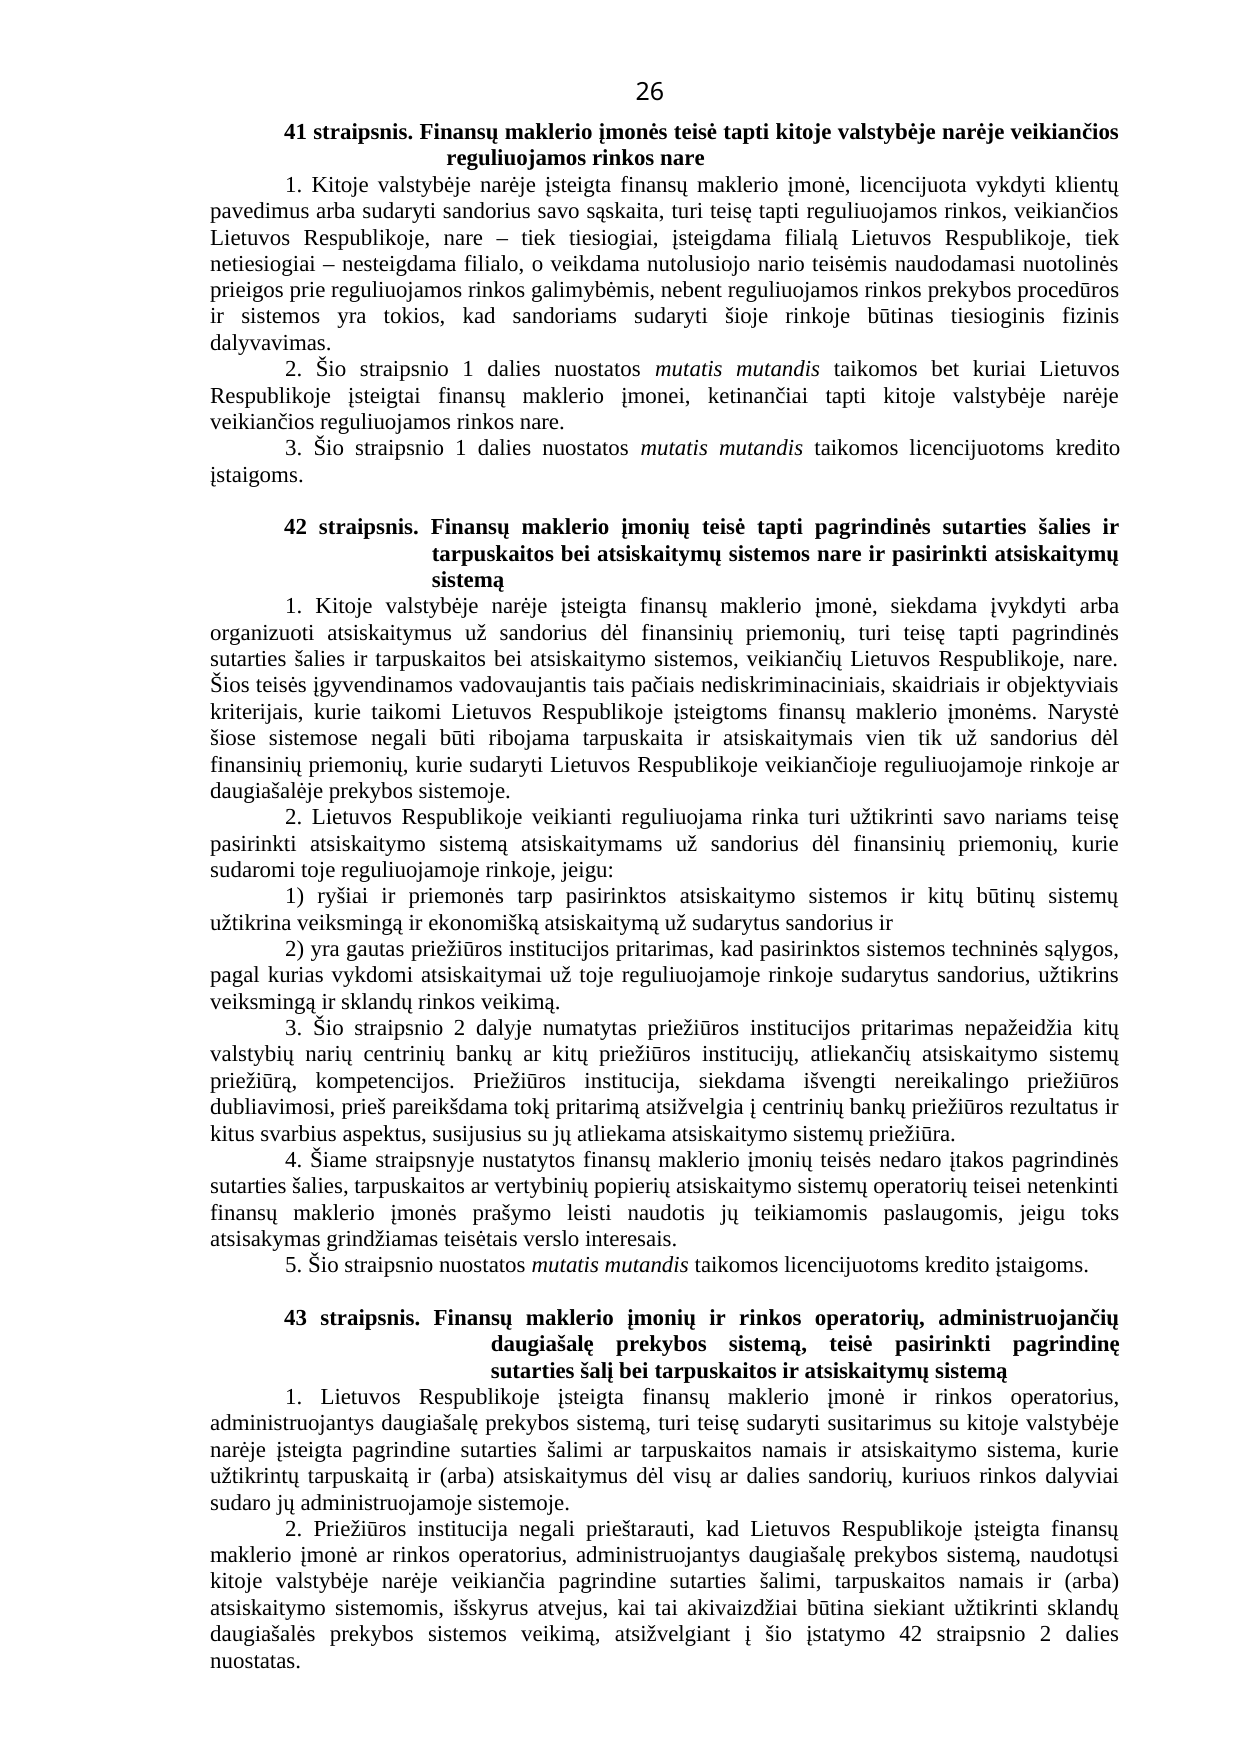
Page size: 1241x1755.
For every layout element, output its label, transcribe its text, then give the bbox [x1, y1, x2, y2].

text 42 straipsnis. Finansų maklerio įmonių teisė tapti pagrindinės sutarties šalies ir tarpuskaitos bei atsiskaitymų sistemos nare ir pasirinkti atsiskaitymų sistemą [284, 513, 1120, 592]
text 3. Šio straipsnio 1 dalies nuostatos mutatis mutandis taikomos licencijuotoms kredito įstaigoms. [210, 434, 1120, 487]
text 2. Lietuvos Respublikoje veikianti reguliuojama rinka turi užtikrinti savo nariams teisę pasirinkti atsiskaitymo sistemą atsiskaitymams už sandorius dėl finansinių priemonių, kurie sudaromi toje reguliuojamoje rinkoje, jeigu: [210, 803, 1120, 882]
text 1. Kitoje valstybėje narėje įsteigta finansų maklerio įmonė, siekdama įvykdyti arba organizuoti atsiskaitymus už sandorius dėl finansinių priemonių, turi teisę tapti pagrindinės sutarties šalies ir tarpuskaitos bei atsiskaitymo sistemos, veikiančių Lietuvos Respublikoje, nare. Šios teisės įgyvendinamos vadovaujantis tais pačiais nediskriminaciniais, skaidriais ir objektyviais kriterijais, kurie taikomi Lietuvos Respublikoje įsteigtoms finansų maklerio įmonėms. Narystė šiose sistemose negali būti ribojama tarpuskaita ir atsiskaitymais vien tik už sandorius dėl finansinių priemonių, kurie sudaryti Lietuvos Respublikoje veikiančioje reguliuojamoje rinkoje ar daugiašalėje prekybos sistemoje. [210, 592, 1120, 803]
text 2) yra gautas priežiūros institucijos pritarimas, kad pasirinktos sistemos techninės sąlygos, pagal kurias vykdomi atsiskaitymai už toje reguliuojamoje rinkoje sudarytus sandorius, užtikrins veiksmingą ir sklandų rinkos veikimą. [210, 935, 1120, 1014]
text 2. Priežiūros institucija negali prieštarauti, kad Lietuvos Respublikoje įsteigta finansų maklerio įmonė ar rinkos operatorius, administruojantys daugiašalę prekybos sistemą, naudotųsi kitoje valstybėje narėje veikiančia pagrindine sutarties šalimi, tarpuskaitos namais ir (arba) atsiskaitymo sistemomis, išskyrus atvejus, kai tai akivaizdžiai būtina siekiant užtikrinti sklandų daugiašalės prekybos sistemos veikimą, atsižvelgiant į šio įstatymo 42 straipsnio 2 dalies nuostatas. [210, 1515, 1120, 1673]
text 5. Šio straipsnio nuostatos mutatis mutandis taikomos licencijuotoms kredito įstaigoms. [210, 1251, 1120, 1278]
text 2. Šio straipsnio 1 dalies nuostatos mutatis mutandis taikomos bet kuriai Lietuvos Respublikoje įsteigtai finansų maklerio įmonei, ketinančiai tapti kitoje valstybėje narėje veikiančios reguliuojamos rinkos nare. [210, 355, 1120, 434]
text 4. Šiame straipsnyje nustatytos finansų maklerio įmonių teisės nedaro įtakos pagrindinės sutarties šalies, tarpuskaitos ar vertybinių popierių atsiskaitymo sistemų operatorių teisei netenkinti finansų maklerio įmonės prašymo leisti naudotis jų teikiamomis paslaugomis, jeigu toks atsisakymas grindžiamas teisėtais verslo interesais. [210, 1146, 1120, 1251]
text 41 straipsnis. Finansų maklerio įmonės teisė tapti kitoje valstybėje narėje veikiančios reguliuojamos rinkos nare [284, 118, 1120, 171]
text 43 straipsnis. Finansų maklerio įmonių ir rinkos operatorių, administruojančių daugiašalę prekybos sistemą, teisė pasirinkti pagrindinę sutarties šalį bei tarpuskaitos ir atsiskaitymų sistemą [284, 1304, 1120, 1383]
text 3. Šio straipsnio 2 dalyje numatytas priežiūros institucijos pritarimas nepažeidžia kitų valstybių narių centrinių bankų ar kitų priežiūros institucijų, atliekančių atsiskaitymo sistemų priežiūrą, kompetencijos. Priežiūros institucija, siekdama išvengti nereikalingo priežiūros dubliavimosi, prieš pareikšdama tokį pritarimą atsižvelgia į centrinių bankų priežiūros rezultatus ir kitus svarbius aspektus, susijusius su jų atliekama atsiskaitymo sistemų priežiūra. [210, 1014, 1120, 1146]
text 1) ryšiai ir priemonės tarp pasirinktos atsiskaitymo sistemos ir kitų būtinų sistemų užtikrina veiksmingą ir ekonomišką atsiskaitymą už sudarytus sandorius ir [210, 882, 1120, 935]
text 1. Kitoje valstybėje narėje įsteigta finansų maklerio įmonė, licencijuota vykdyti klientų pavedimus arba sudaryti sandorius savo sąskaita, turi teisę tapti reguliuojamos rinkos, veikiančios Lietuvos Respublikoje, nare – tiek tiesiogiai, įsteigdama filialą Lietuvos Respublikoje, tiek netiesiogiai – nesteigdama filialo, o veikdama nutolusiojo nario teisėmis naudodamasi nuotolinės prieigos prie reguliuojamos rinkos galimybėmis, nebent reguliuojamos rinkos prekybos procedūros ir sistemos yra tokios, kad sandoriams sudaryti šioje rinkoje būtinas tiesioginis fizinis dalyvavimas. [210, 171, 1120, 355]
text 1. Lietuvos Respublikoje įsteigta finansų maklerio įmonė ir rinkos operatorius, administruojantys daugiašalę prekybos sistemą, turi teisę sudaryti susitarimus su kitoje valstybėje narėje įsteigta pagrindine sutarties šalimi ar tarpuskaitos namais ir atsiskaitymo sistema, kurie užtikrintų tarpuskaitą ir (arba) atsiskaitymus dėl visų ar dalies sandorių, kuriuos rinkos dalyviai sudaro jų administruojamoje sistemoje. [210, 1383, 1120, 1515]
